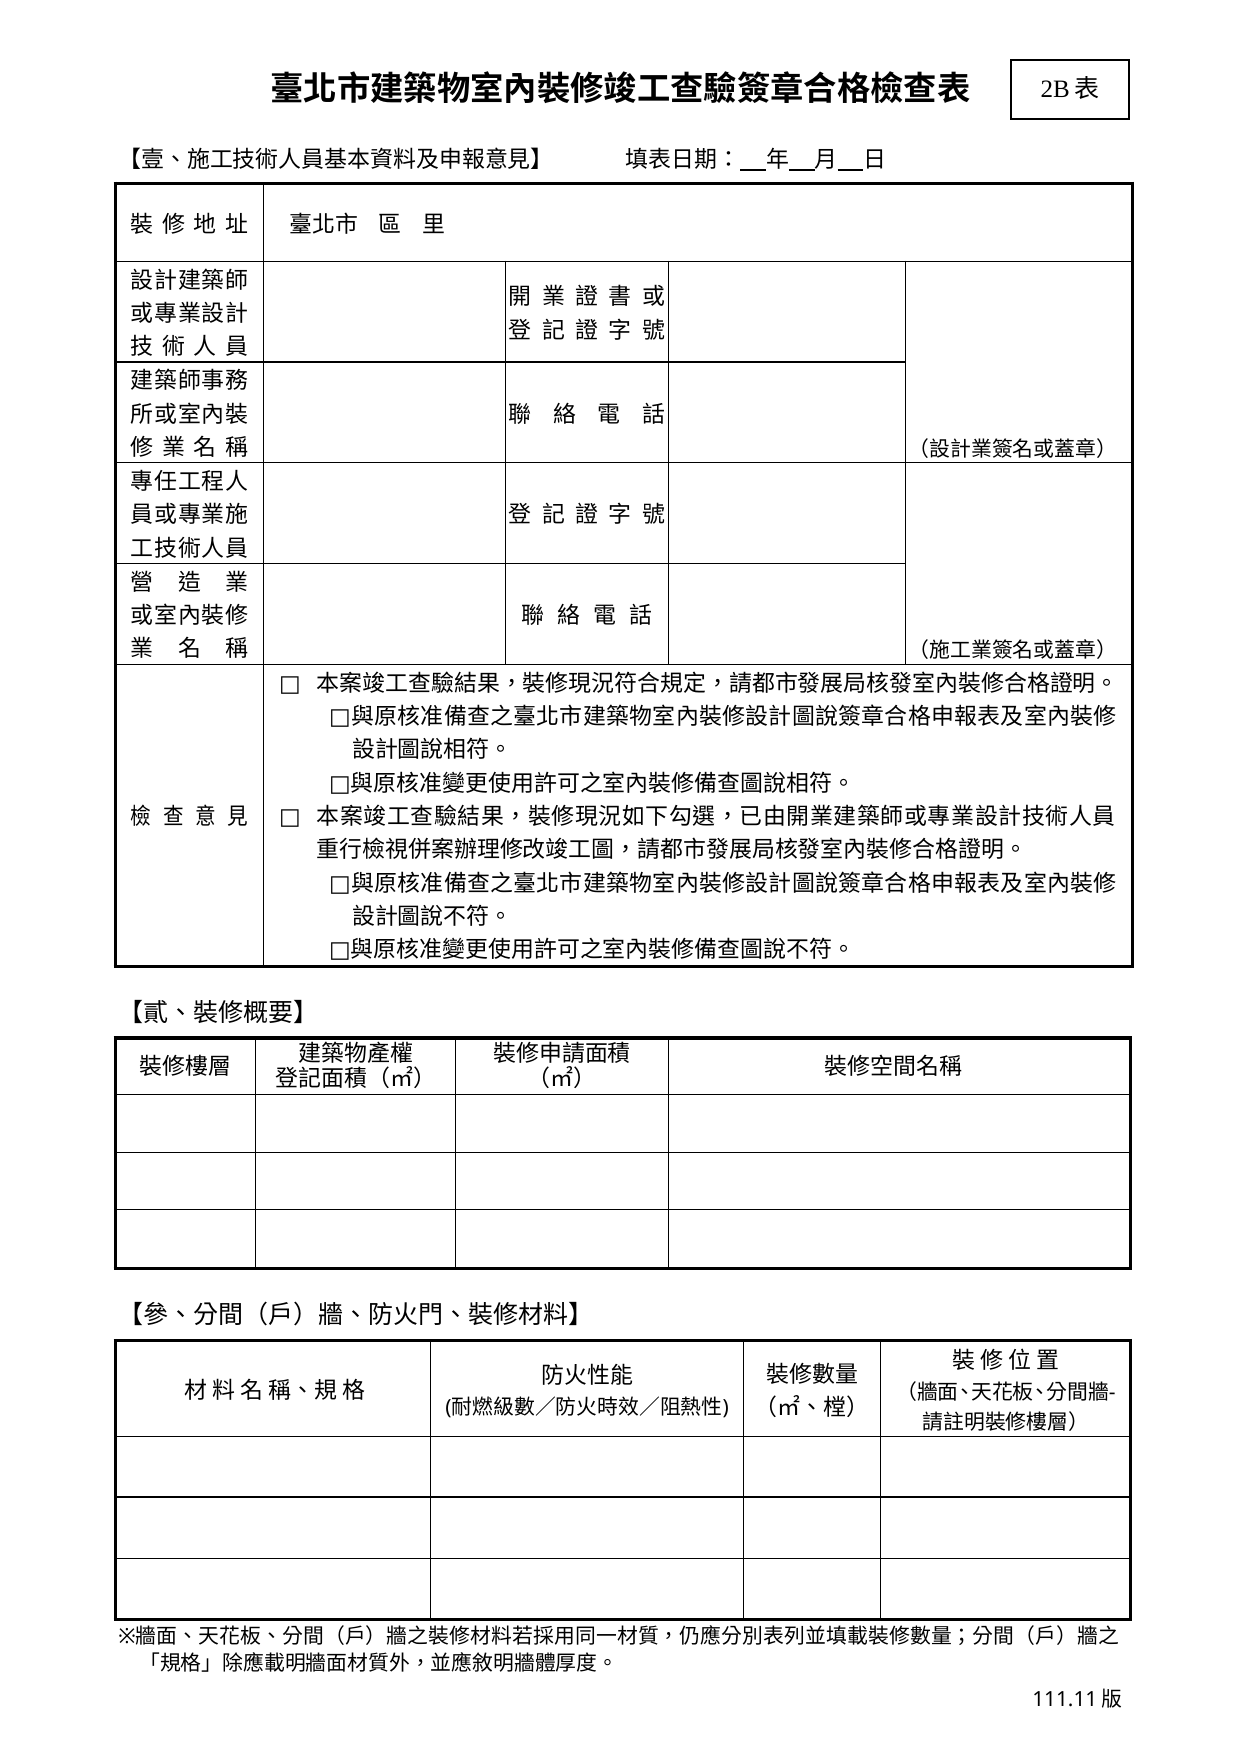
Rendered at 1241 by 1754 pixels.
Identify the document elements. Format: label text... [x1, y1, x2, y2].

table_cell （施工業簽名或蓋章） [906, 463, 1131, 663]
table_cell [117, 1559, 430, 1618]
table_cell [431, 1559, 743, 1618]
table_cell [669, 1153, 1129, 1209]
table_cell 專任工程人員或專業施工技術人員 [117, 463, 263, 563]
table_cell 聯絡電話 [506, 564, 668, 663]
table_cell [669, 363, 905, 462]
table_header 臺北市 區 里 [264, 185, 1131, 261]
table_cell [669, 463, 905, 563]
table_cell [431, 1498, 743, 1557]
table_cell 本案竣工查驗結果，裝修現況符合規定，請都市發展局核發室內裝修合格證明。 □與原核准備查之臺北市建築物室內裝修設計圖說簽章合格申報表及室內裝修設計圖說相符。 □與原核准變更使用許可之室內裝修備查圖說相符。 本案竣工查驗結果，裝修現況如下勾選，已由開業建築師或專業設計技術人員重行檢視併案辦理修改竣工圖，請都市發展局核發室內裝修合格證明。 □與原核准備查之臺北市建築物室內裝修設計圖說簽章合格申報表及室內裝修設計圖說不符。 □與原核准變更使用許可之室內裝修備查圖說不符。 [264, 665, 1131, 964]
table_cell 營造業 或室內裝修業名稱 [117, 564, 263, 663]
text 2B表 [1027, 68, 1113, 104]
table_cell [117, 1210, 255, 1267]
table_cell 設計建築師或專業設計技術人員 [117, 262, 263, 361]
table_cell 建築師事務所或室內裝修業名稱 [117, 363, 263, 462]
table_cell [264, 463, 505, 563]
table_cell [744, 1559, 880, 1618]
table_cell [456, 1210, 668, 1267]
table_cell [881, 1437, 1129, 1496]
table_cell [117, 1095, 255, 1152]
table_header 裝 修 位 置 （牆面、天花板、分間牆-請註明裝修樓層） [881, 1342, 1129, 1436]
table_cell [264, 262, 505, 361]
table_cell [117, 1153, 255, 1209]
table_cell [669, 1210, 1129, 1267]
table_header 材 料 名 稱、規 格 [117, 1342, 430, 1436]
table_header 裝修樓層 [117, 1040, 255, 1094]
table_cell [744, 1498, 880, 1557]
table_header 裝修數量 （㎡、樘） [744, 1342, 880, 1436]
table_cell [669, 262, 905, 361]
table_cell [881, 1559, 1129, 1618]
text ※牆面、天花板、分間（戶）牆之裝修材料若採用同一材質，仍應分別表列並填載裝修數量；分間（戶）牆之「規格」除應載明牆面材質外，並應敘明牆體厚度。 [118, 1621, 1122, 1676]
table_cell 聯絡電話 [506, 363, 668, 462]
table_cell [881, 1498, 1129, 1557]
table_cell [669, 1095, 1129, 1152]
text 臺北市建築物室內裝修竣工查驗簽章合格檢查表 [118, 71, 1010, 108]
table_cell [456, 1095, 668, 1152]
table_cell [264, 363, 505, 462]
table_cell [456, 1153, 668, 1209]
table_cell 登記證字號 [506, 463, 668, 563]
table_cell 開業證書或 登記證字號 [506, 262, 668, 361]
table_cell [256, 1095, 455, 1152]
text 【參、分間（戶）牆、防火門、裝修材料】 [118, 1295, 1122, 1331]
table_header 裝修申請面積（㎡） [456, 1040, 668, 1094]
text 【壹、施工技術人員基本資料及申報意見】 填表日期： 年 月 日 [118, 141, 1122, 174]
table_header 防火性能 (耐燃級數／防火時效／阻熱性) [431, 1342, 743, 1436]
table_cell [431, 1437, 743, 1496]
text 【貳、裝修概要】 [118, 993, 1122, 1029]
table_cell [669, 564, 905, 663]
table_cell [117, 1498, 430, 1557]
table_header 建築物產權 登記面積（㎡） [256, 1040, 455, 1094]
table_header 裝修空間名稱 [669, 1040, 1129, 1094]
table_cell 檢查意見 [117, 665, 263, 964]
table_cell [117, 1437, 430, 1496]
table_cell [256, 1153, 455, 1209]
table_cell [744, 1437, 880, 1496]
table_cell [264, 564, 505, 663]
table_header 裝修地址 [117, 185, 263, 261]
table_cell [256, 1210, 455, 1267]
table_cell （設計業簽名或蓋章） [906, 262, 1131, 462]
